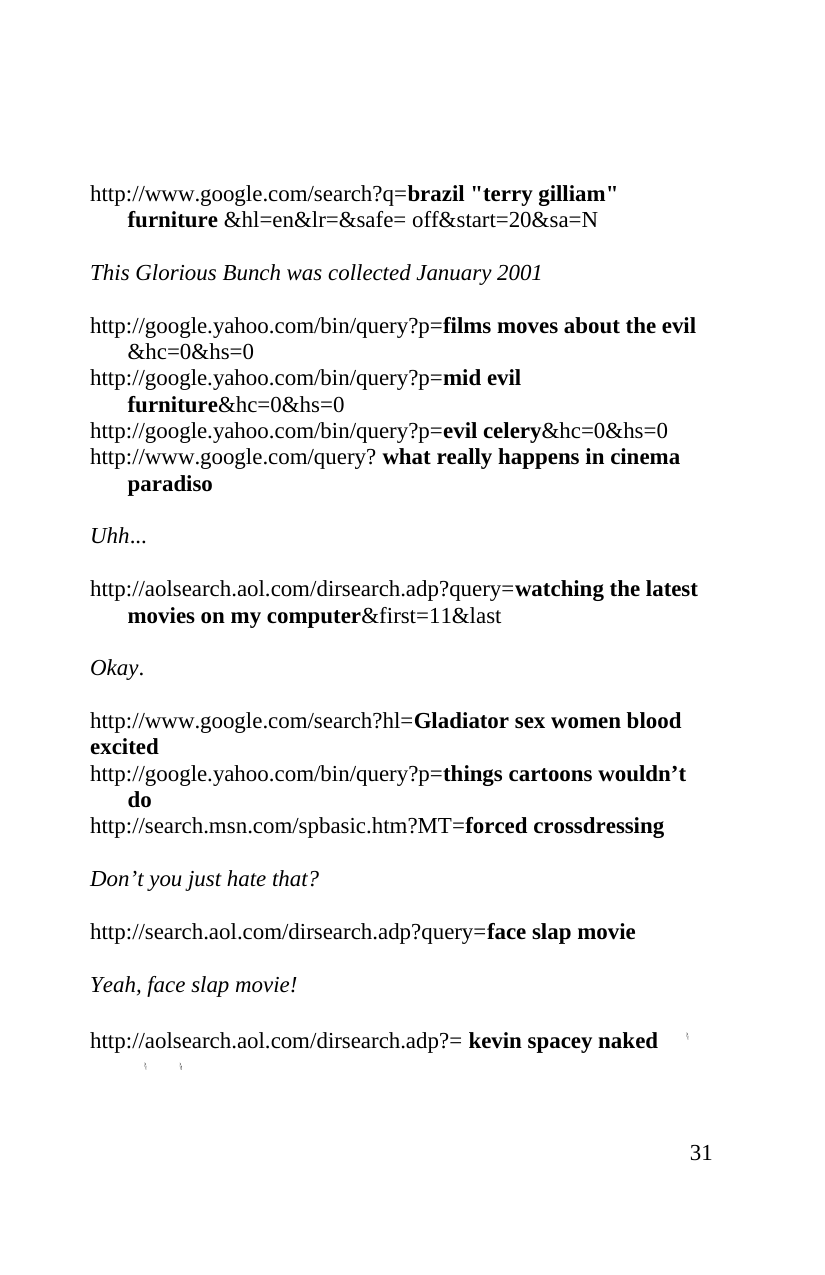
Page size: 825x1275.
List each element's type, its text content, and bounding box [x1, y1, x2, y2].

text Don’t you just hate that? [90, 865, 712, 892]
text Okay. [90, 654, 712, 681]
text http://google.yahoo.com/bin/query?p=mid evil furniture&hc=0&hs=0 [90, 364, 712, 417]
text http://www.google.com/query? what really happens in cinema paradiso [90, 443, 712, 496]
text http://search.msn.com/spbasic.htm?MT=forced crossdressing [90, 812, 712, 839]
text http://aolsearch.aol.com/dirsearch.adp?query=watching the latest movies on my computer&first=11&last [90, 575, 712, 628]
text Uhh... [90, 523, 712, 549]
text http://search.aol.com/dirsearch.adp?query=face slap movie [90, 918, 712, 944]
text http://www.google.com/search?q=brazil "terry gilliam" furniture &hl=en&lr=&safe= off&start=20&sa=N [90, 180, 712, 233]
text http://www.google.com/search?hl=Gladiator sex women blood excited [90, 707, 712, 760]
text http://google.yahoo.com/bin/query?p=films moves about the evil &hc=0&hs=0 [90, 312, 712, 364]
text This Glorious Bunch was collected January 2001 [90, 259, 712, 285]
text http://google.yahoo.com/bin/query?p=things cartoons wouldn’t do [90, 760, 712, 812]
text http://aolsearch.aol.com/dirsearch.adp?= kevin spacey naked [90, 1023, 712, 1080]
text http://google.yahoo.com/bin/query?p=evil celery&hc=0&hs=0 [90, 417, 712, 443]
text Yeah, face slap movie! [90, 971, 712, 997]
